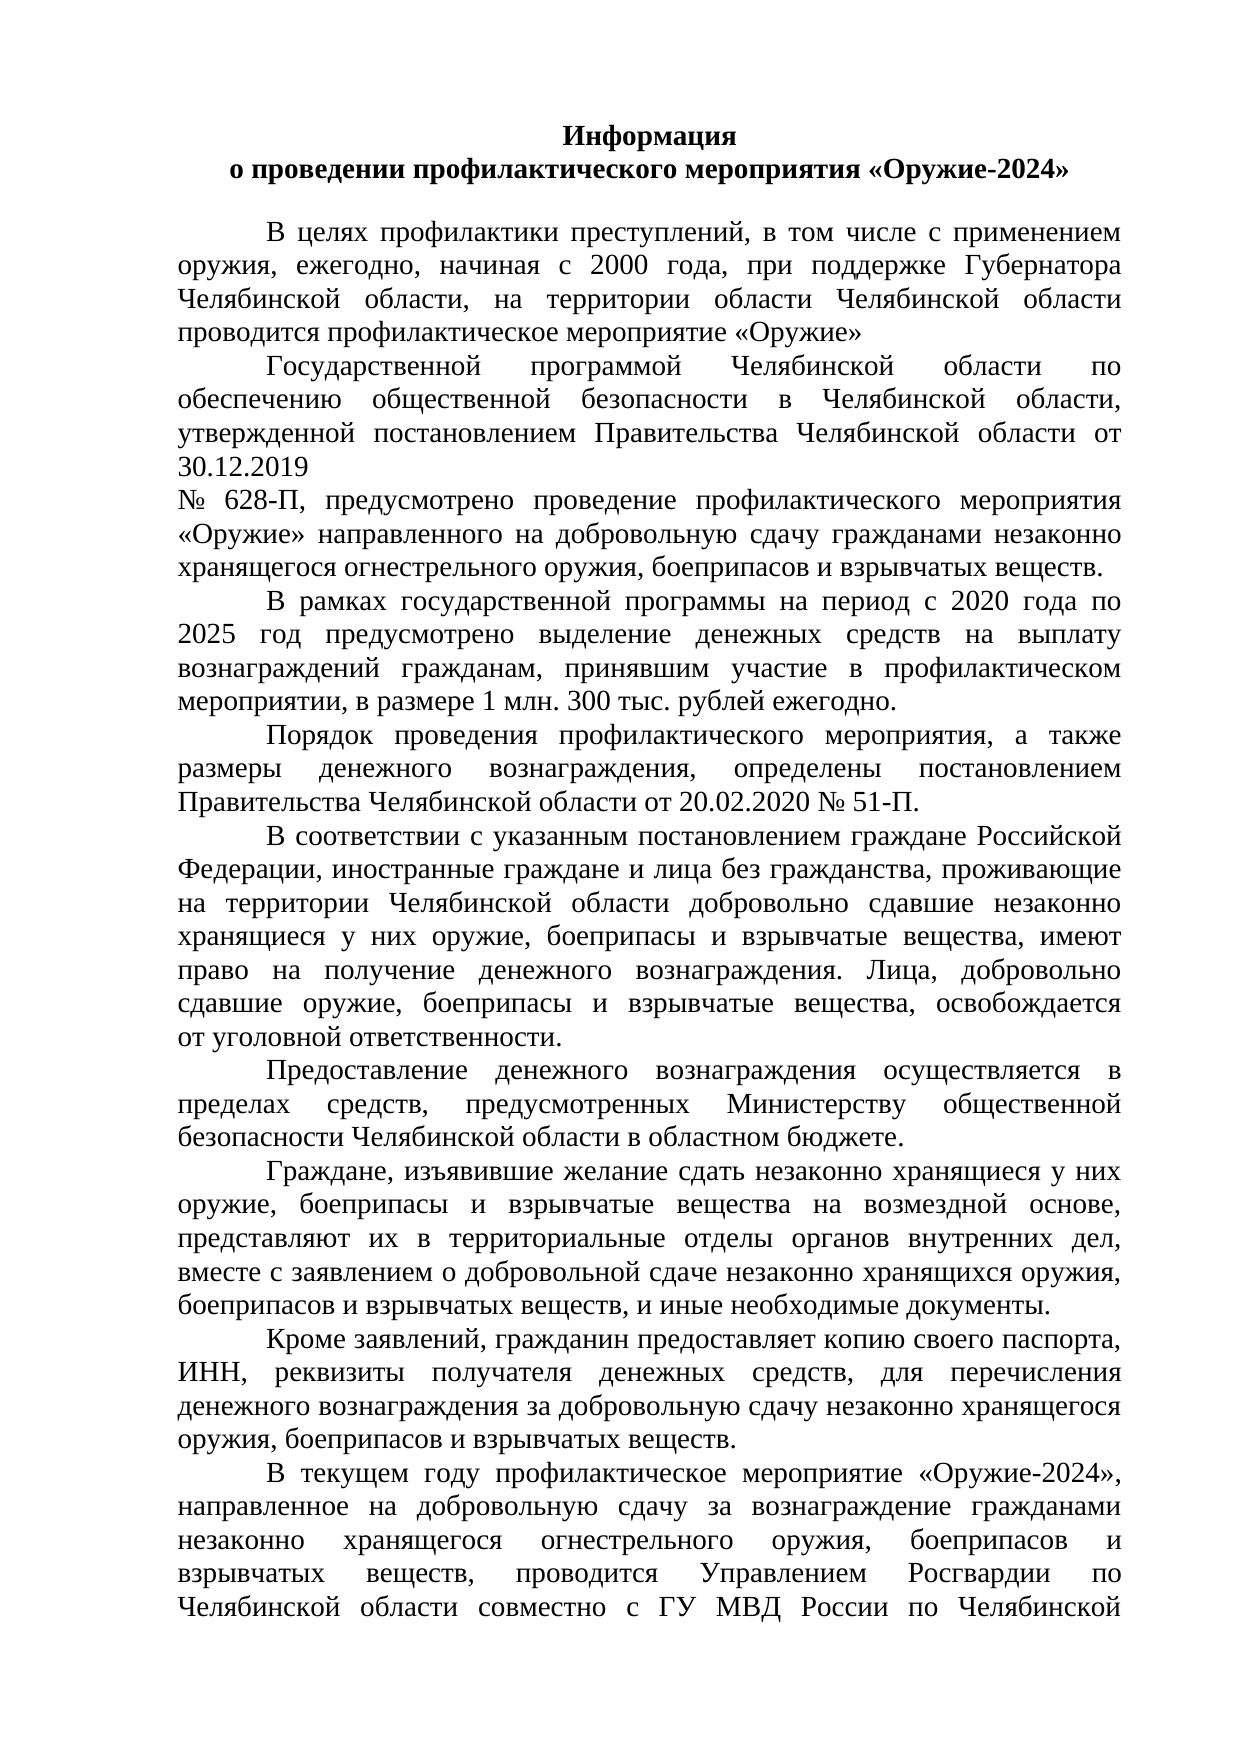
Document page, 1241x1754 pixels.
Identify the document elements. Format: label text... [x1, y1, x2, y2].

text Граждане, изъявившие желание сдать незаконно хранящиеся у них оружие, боеприпасы и взрывчатые вещества на возмездной основе, представляют их в территориальные отделы органов внутренних дел, вместе с заявлением о добровольной сдаче незаконно хранящихся оружия, боеприпасов и взрывчатых веществ, и иные необходимые документы. [177, 1153, 1122, 1321]
text В текущем году профилактическое мероприятие «Оружие-2024», направленное на добровольную сдачу за вознаграждение гражданами незаконно хранящегося огнестрельного оружия, боеприпасов и взрывчатых веществ, проводится Управлением Росгвардии по Челябинской области совместно с ГУ МВД России по Челябинской [177, 1455, 1122, 1623]
text В целях профилактики преступлений, в том числе с применением оружия, ежегодно, начиная с 2000 года, при поддержке Губернатора Челябинской области, на территории области Челябинской области проводится профилактическое мероприятие «Оружие» [177, 214, 1122, 348]
text Государственной программой Челябинской области по обеспечению общественной безопасности в Челябинской области, утвержденной постановлением Правительства Челябинской области от 30.12.2019 № 628-П, предусмотрено проведение профилактического мероприятия «Оружие» направленного на добровольную сдачу гражданами незаконно хранящегося огнестрельного оружия, боеприпасов и взрывчатых веществ. [177, 348, 1122, 583]
text Информация [177, 118, 1122, 152]
text Кроме заявлений, гражданин предоставляет копию своего паспорта, ИНН, реквизиты получателя денежных средств, для перечисления денежного вознаграждения за добровольную сдачу незаконно хранящегося оружия, боеприпасов и взрывчатых веществ. [177, 1321, 1122, 1455]
text В рамках государственной программы на период с 2020 года по 2025 год предусмотрено выделение денежных средств на выплату вознаграждений гражданам, принявшим участие в профилактическом мероприятии, в размере 1 млн. 300 тыс. рублей ежегодно. [177, 583, 1122, 717]
text Предоставление денежного вознаграждения осуществляется в пределах средств, предусмотренных Министерству общественной безопасности Челябинской области в областном бюджете. [177, 1052, 1122, 1153]
text о проведении профилактического мероприятия «Оружие-2024» [177, 152, 1122, 185]
text В соответствии с указанным постановлением граждане Российской Федерации, иностранные граждане и лица без гражданства, проживающие на территории Челябинской области добровольно сдавшие незаконно хранящиеся у них оружие, боеприпасы и взрывчатые вещества, имеют право на получение денежного вознаграждения. Лица, добровольно сдавшие оружие, боеприпасы и взрывчатые вещества, освобождается от уголовной ответственности. [177, 818, 1122, 1052]
text Порядок проведения профилактического мероприятия, а также размеры денежного вознаграждения, определены постановлением Правительства Челябинской области от 20.02.2020 № 51-П. [177, 717, 1122, 818]
